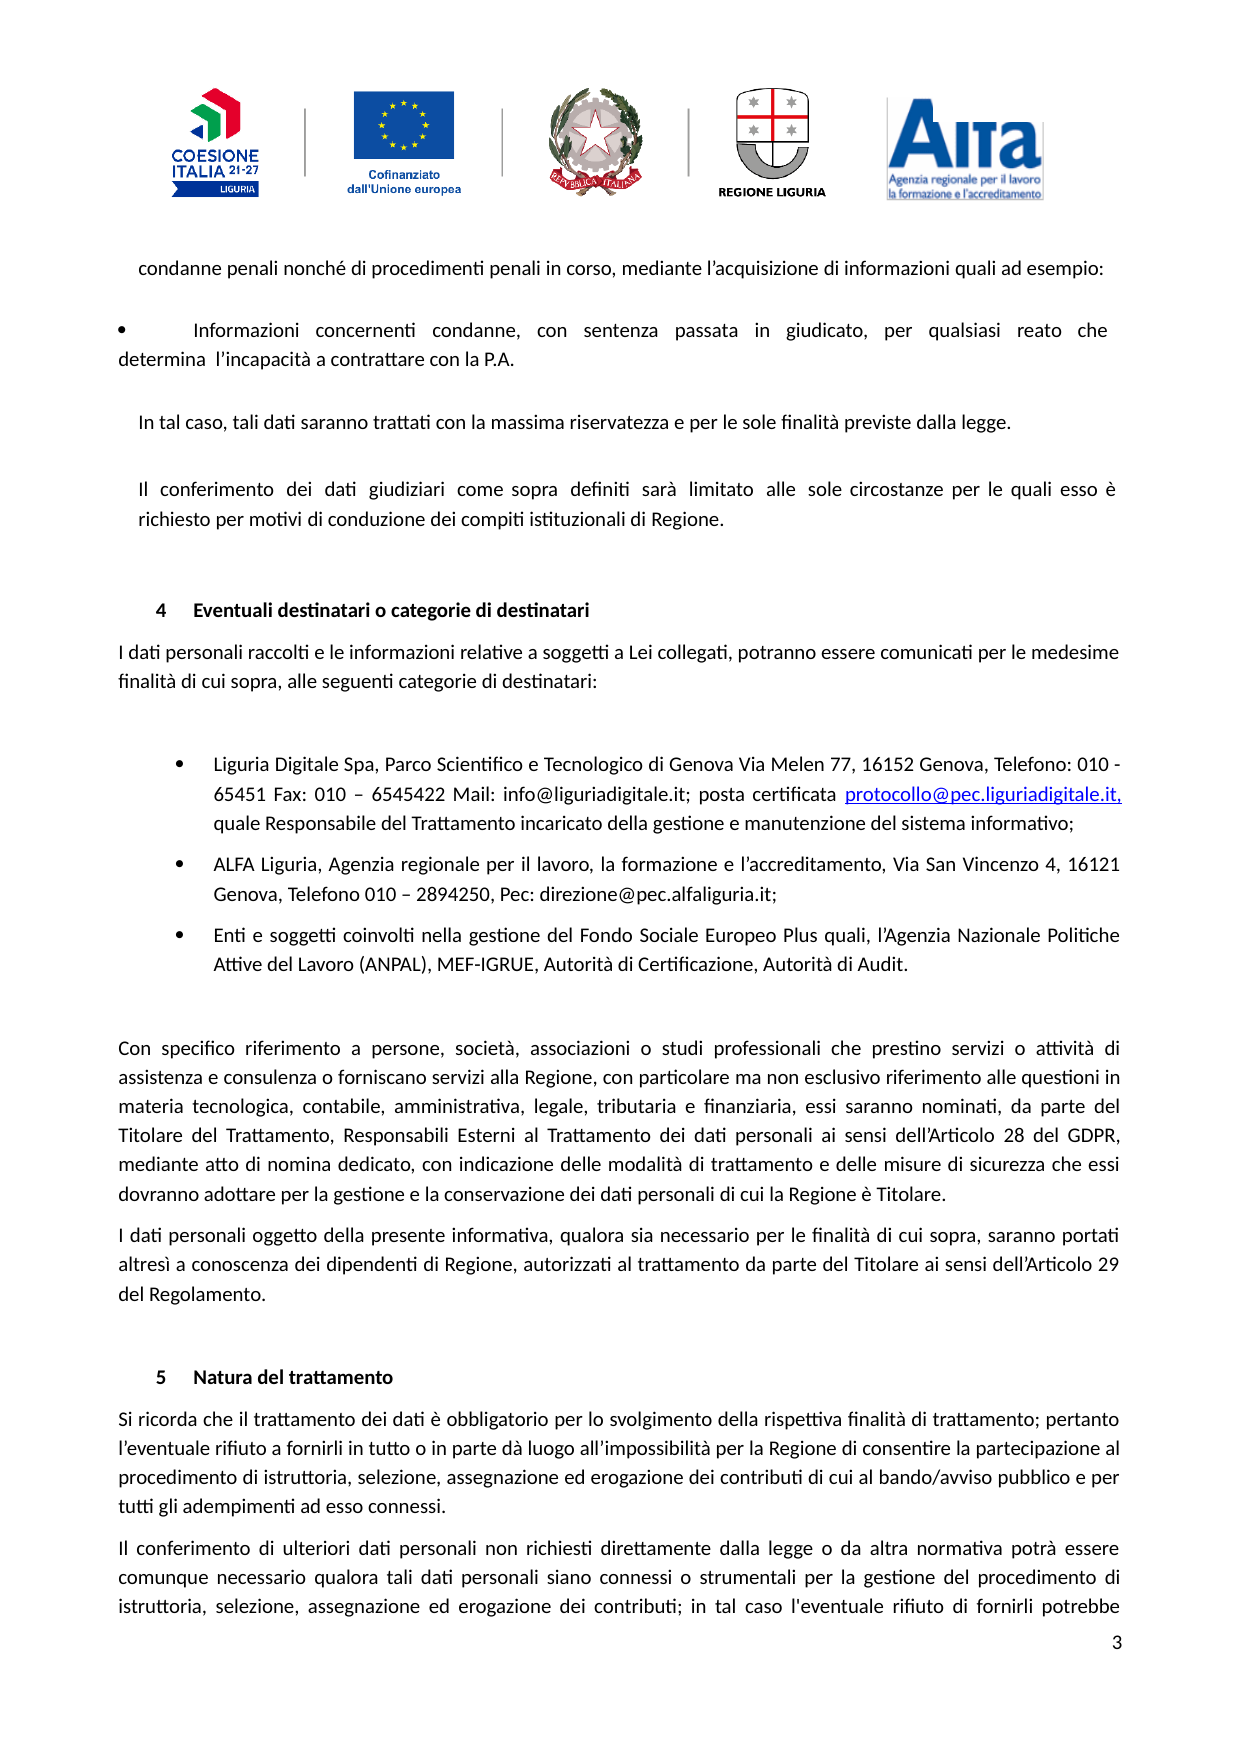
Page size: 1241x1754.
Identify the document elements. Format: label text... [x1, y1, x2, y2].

text Il conferimento dei dati giudiziari come sopra definiti sarà limitato alle sole circostanze per le quali esso è richiesto per motivi di conduzione dei compiti istituzionali di Regione. [138, 477, 1116, 531]
list Liguria Digitale Spa, Parco Scientifico e Tecnologico di Genova Via Melen 77, 16152 Genova, Telefono: 010 - 65451 Fax: 010 – 6545422 Mail: info@liguriadigitale.it; posta certificata protocollo@pec.liguriadigitale.it, quale Responsabile del Trattamento incaricato della gestione e manutenzione del sistema informativo; [176, 752, 1122, 835]
text Con specifico riferimento a persone, società, associazioni o studi professionali che prestino servizi o attività di assistenza e consulenza o forniscano servizi alla Regione, con particolare ma non esclusivo riferimento alle questioni in materia tecnologica, contabile, amministrativa, legale, tributaria e finanziaria, essi saranno nominati, da parte del Titolare del Trattamento, Responsabili Esterni al Trattamento dei dati personali ai sensi dell’Articolo 28 del GDPR, mediante atto di nomina dedicato, con indicazione delle modalità di trattamento e delle misure di sicurezza che essi dovranno adottare per la gestione e la conservazione dei dati personali di cui la Regione è Titolare. [118, 1035, 1122, 1206]
text I dati personali oggetto della presente informativa, qualora sia necessario per le finalità di cui sopra, saranno portati altresì a conoscenza dei dipendenti di Regione, autorizzati al trattamento da parte del Titolare ai sensi dell’Articolo 29 del Regolamento. [118, 1222, 1122, 1306]
list Natura del trattamento [156, 1364, 1122, 1389]
text I dati personali raccolti e le informazioni relative a soggetti a Lei collegati, potranno essere comunicati per le medesime finalità di cui sopra, alle seguenti categorie di destinatari: [118, 639, 1122, 694]
text condanne penali nonché di procedimenti penali in corso, mediante l’acquisizione di informazioni quali ad esempio: [138, 255, 1116, 280]
list Enti e soggetti coinvolti nella gestione del Fondo Sociale Europeo Plus quali, l’Agenzia Nazionale Politiche Attive del Lavoro (ANPAL), MEF-IGRUE, Autorità di Certificazione, Autorità di Audit. [176, 922, 1122, 977]
text Il conferimento di ulteriori dati personali non richiesti direttamente dalla legge o da altra normativa potrà essere comunque necessario qualora tali dati personali siano connessi o strumentali per la gestione del procedimento di istruttoria, selezione, assegnazione ed erogazione dei contributi; in tal caso l'eventuale rifiuto di fornirli potrebbe [118, 1535, 1122, 1619]
list ALFA Liguria, Agenzia regionale per il lavoro, la formazione e l’accreditamento, Via San Vincenzo 4, 16121 Genova, Telefono 010 – 2894250, Pec: direzione@pec.alfaliguria.it; [176, 852, 1122, 906]
text Si ricorda che il trattamento dei dati è obbligatorio per lo svolgimento della rispettiva finalità di trattamento; pertanto l’eventuale rifiuto a fornirli in tutto o in parte dà luogo all’impossibilità per la Regione di consentire la partecipazione al procedimento di istruttoria, selezione, assegnazione ed erogazione dei contributi di cui al bando/avviso pubblico e per tutti gli adempimenti ad esso connessi. [118, 1406, 1122, 1519]
text In tal caso, tali dati saranno trattati con la massima riservatezza e per le sole finalità previste dalla legge. [138, 409, 1122, 435]
list Eventuali destinatari o categorie di destinatari [156, 597, 1122, 623]
list Informazioni concernenti condanne, con sentenza passata in giudicato, per qualsiasi reato che determina l’incapacità a contrattare con la P.A. [118, 317, 1108, 372]
